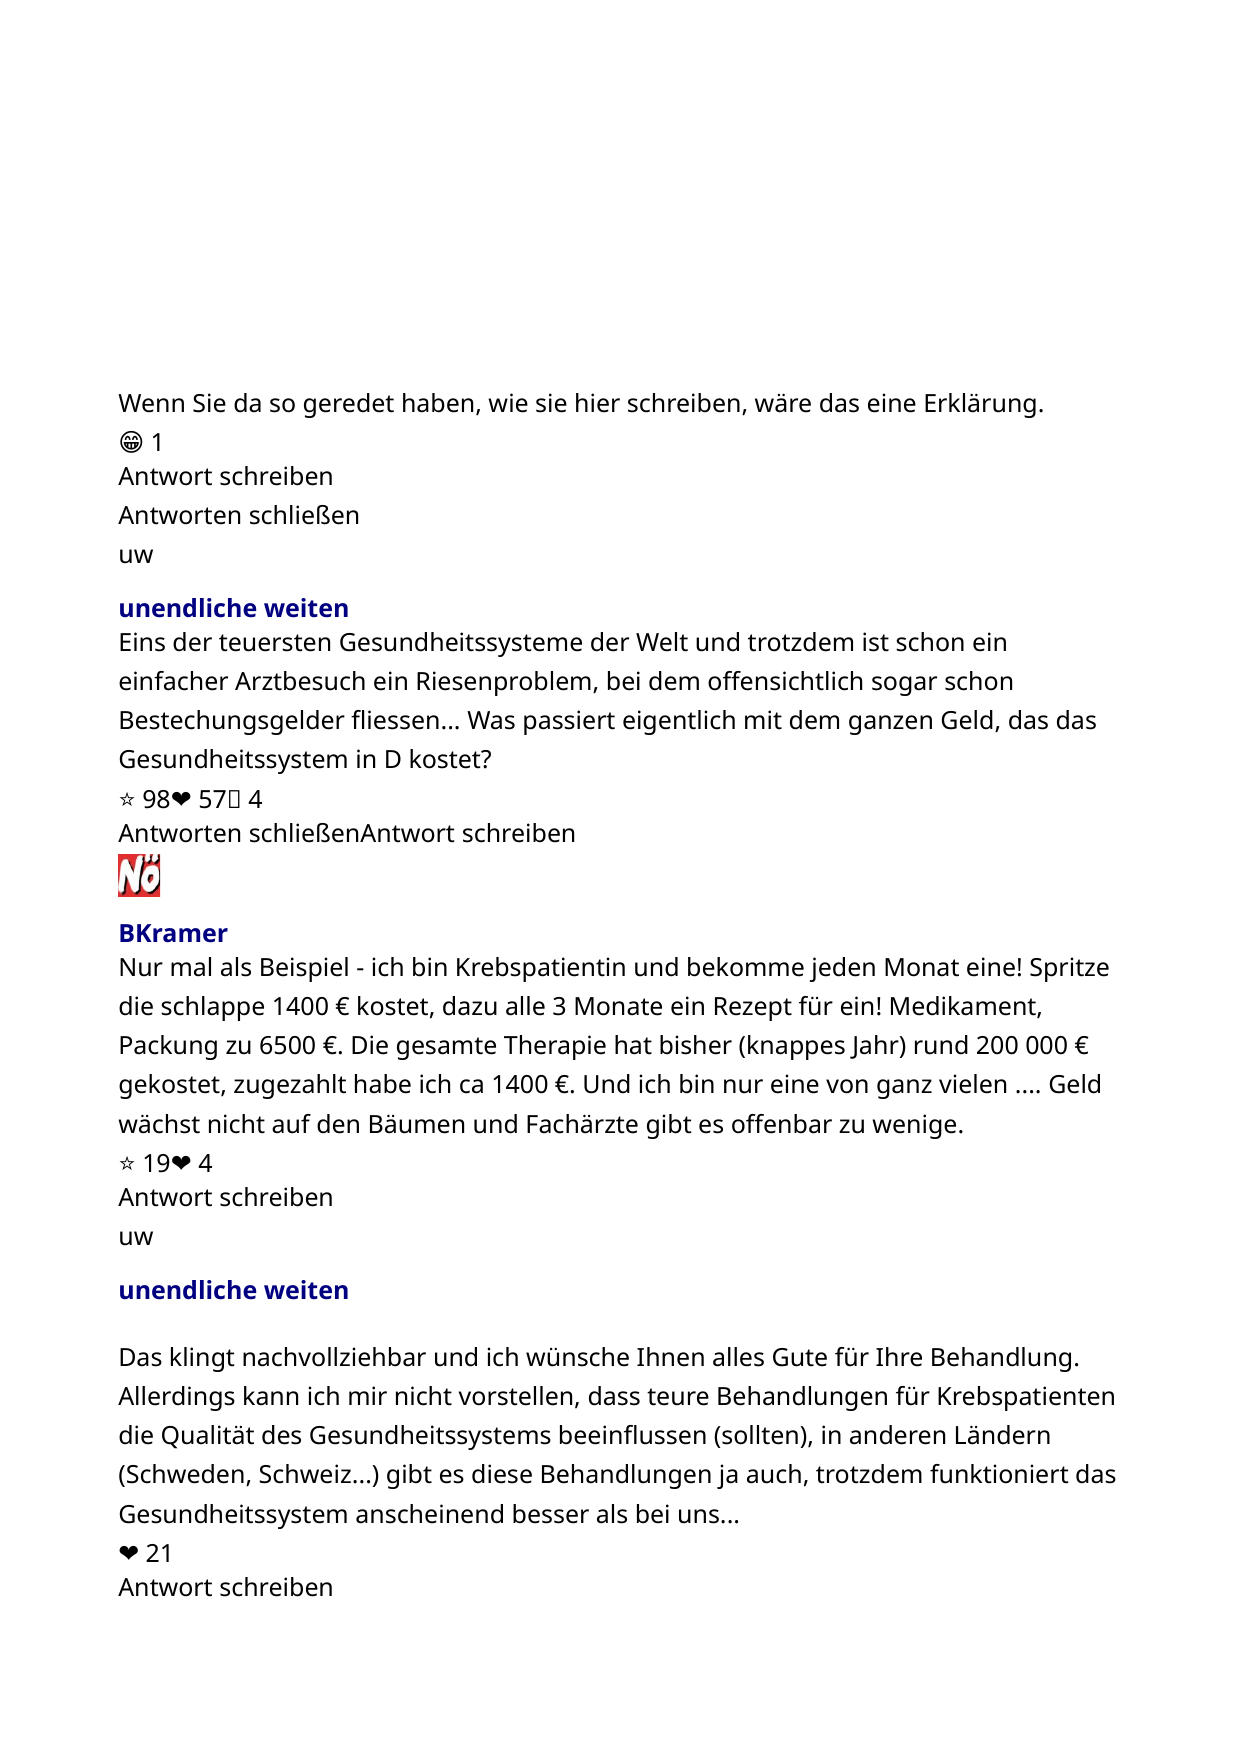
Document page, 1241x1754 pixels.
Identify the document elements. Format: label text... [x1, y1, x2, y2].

text ⭐️ 19❤️ 4 [118, 1146, 1122, 1179]
text Antworten schließenAntwort schreiben [118, 815, 1122, 849]
text ⭐️ 98❤️ 57🤨 4 [118, 781, 1122, 815]
text uw [118, 537, 1122, 571]
text uw [118, 1219, 1122, 1253]
subtitle unendliche weiten [118, 591, 1122, 625]
subtitle BKramer [118, 916, 1122, 950]
subtitle unendliche weiten [118, 1272, 1122, 1307]
text Antwort schreiben [118, 1179, 1122, 1214]
text Eins der teuersten Gesundheitssysteme der Welt und trotzdem ist schon ein einfacher Arztbesuch ein Riesenproblem, bei dem offensichtlich sogar schon Bestechungsgelder fliessen... Was passiert eigentlich mit dem ganzen Geld, das das Gesundheitssystem in D kostet? [118, 625, 1122, 776]
text Wenn Sie da so geredet haben, wie sie hier schreiben, wäre das eine Erklärung. [118, 385, 1122, 419]
text ❤️ 21 [118, 1535, 1122, 1569]
text Das klingt nachvollziehbar und ich wünsche Ihnen alles Gute für Ihre Behandlung. Allerdings kann ich mir nicht vorstellen, dass teure Behandlungen für Krebspatienten die Qualität des Gesundheitssystems beeinflussen (sollten), in anderen Ländern (Schweden, Schweiz...) gibt es diese Behandlungen ja auch, trotzdem funktioniert das Gesundheitssystem anscheinend besser als bei uns... [118, 1339, 1122, 1530]
text 😁 1 [118, 424, 1122, 458]
text Nur mal als Beispiel - ich bin Krebspatientin und bekomme jeden Monat eine! Spritze die schlappe 1400 € kostet, dazu alle 3 Monate ein Rezept für ein! Medikament, Packung zu 6500 €. Die gesamte Therapie hat bisher (knappes Jahr) rund 200 000 € gekostet, zugezahlt habe ich ca 1400 €. Und ich bin nur eine von ganz vielen .... Geld wächst nicht auf den Bäumen und Fachärzte gibt es offenbar zu wenige. [118, 950, 1122, 1140]
text Antworten schließen [118, 498, 1122, 532]
picture [118, 854, 161, 897]
text Antwort schreiben [118, 1569, 1122, 1603]
text Antwort schreiben [118, 458, 1122, 493]
